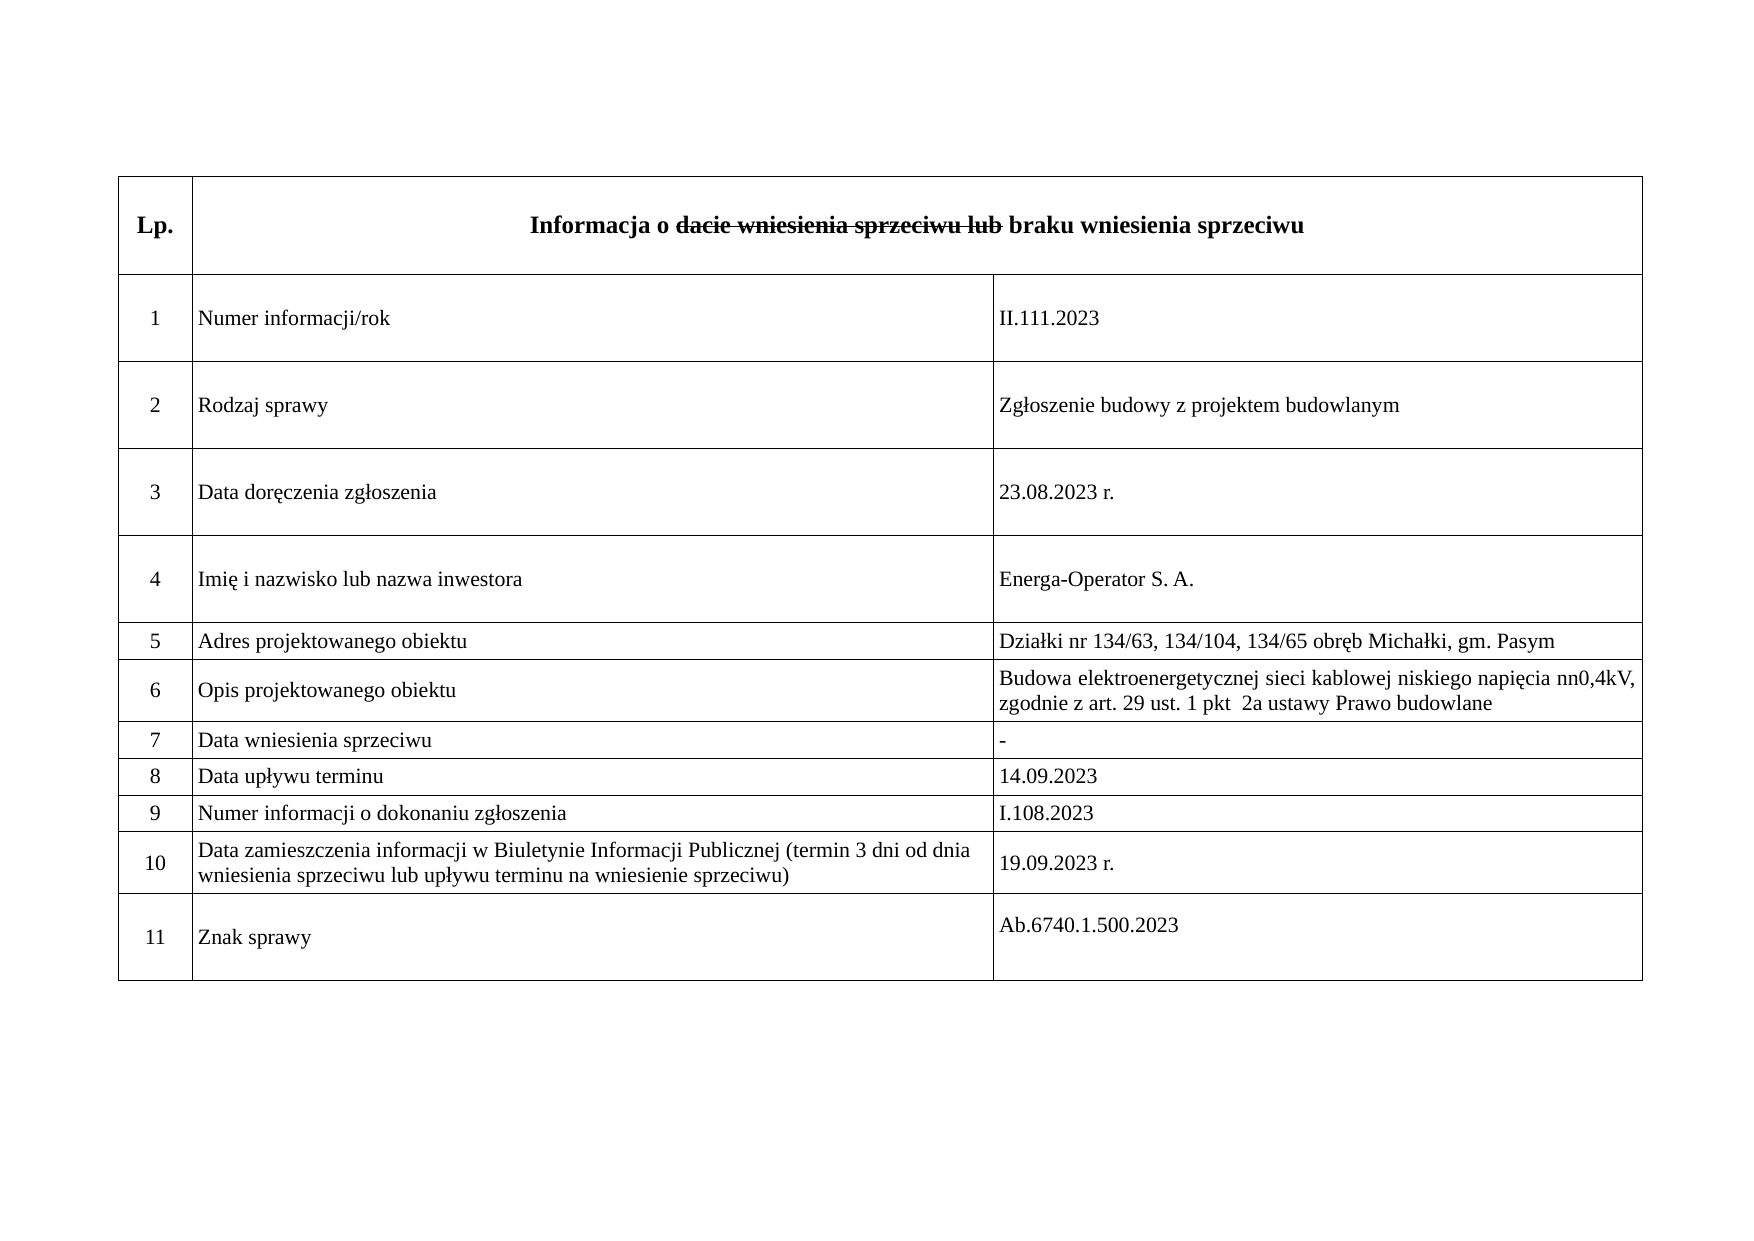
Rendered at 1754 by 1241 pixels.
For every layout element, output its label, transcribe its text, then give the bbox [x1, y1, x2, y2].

table_cell 14.09.2023 [994, 759, 1642, 794]
table_cell Opis projektowanego obiektu [193, 660, 993, 721]
table_cell 5 [119, 623, 192, 659]
table_cell 23.08.2023 r. [994, 449, 1642, 535]
table_cell 7 [119, 722, 192, 758]
table_cell Zgłoszenie budowy z projektem budowlanym [994, 362, 1642, 448]
table_header Lp. [119, 177, 192, 273]
table_cell 19.09.2023 r. [994, 832, 1642, 893]
table_cell Numer informacji o dokonaniu zgłoszenia [193, 796, 993, 831]
table_cell Ab.6740.1.500.2023 [994, 894, 1642, 980]
table_cell Działki nr 134/63, 134/104, 134/65 obręb Michałki, gm. Pasym [994, 623, 1642, 659]
table_cell II.111.2023 [994, 275, 1642, 361]
table_cell 11 [119, 894, 192, 980]
table_cell Data doręczenia zgłoszenia [193, 449, 993, 535]
table_cell 2 [119, 362, 192, 448]
table_cell Rodzaj sprawy [193, 362, 993, 448]
table_cell 3 [119, 449, 192, 535]
table_cell 10 [119, 832, 192, 893]
table_cell Imię i nazwisko lub nazwa inwestora [193, 536, 993, 622]
table_cell Znak sprawy [193, 894, 993, 980]
table_cell Data wniesienia sprzeciwu [193, 722, 993, 758]
table_cell 4 [119, 536, 192, 622]
table_cell Numer informacji/rok [193, 275, 993, 361]
table_cell Budowa elektroenergetycznej sieci kablowej niskiego napięcia nn0,4kV, zgodnie z art. 29 ust. 1 pkt 2a ustawy Prawo budowlane [994, 660, 1642, 721]
table_cell - [994, 722, 1642, 758]
table_header Informacja o dacie wniesienia sprzeciwu lub braku wniesienia sprzeciwu [193, 177, 1642, 273]
table_cell 1 [119, 275, 192, 361]
table_cell 6 [119, 660, 192, 721]
table_cell I.108.2023 [994, 796, 1642, 831]
table_cell Data upływu terminu [193, 759, 993, 794]
table_cell 8 [119, 759, 192, 794]
table_cell Data zamieszczenia informacji w Biuletynie Informacji Publicznej (termin 3 dni od dnia wniesienia sprzeciwu lub upływu terminu na wniesienie sprzeciwu) [193, 832, 993, 893]
table_cell Energa-Operator S. A. [994, 536, 1642, 622]
table_cell Adres projektowanego obiektu [193, 623, 993, 659]
table_cell 9 [119, 796, 192, 831]
